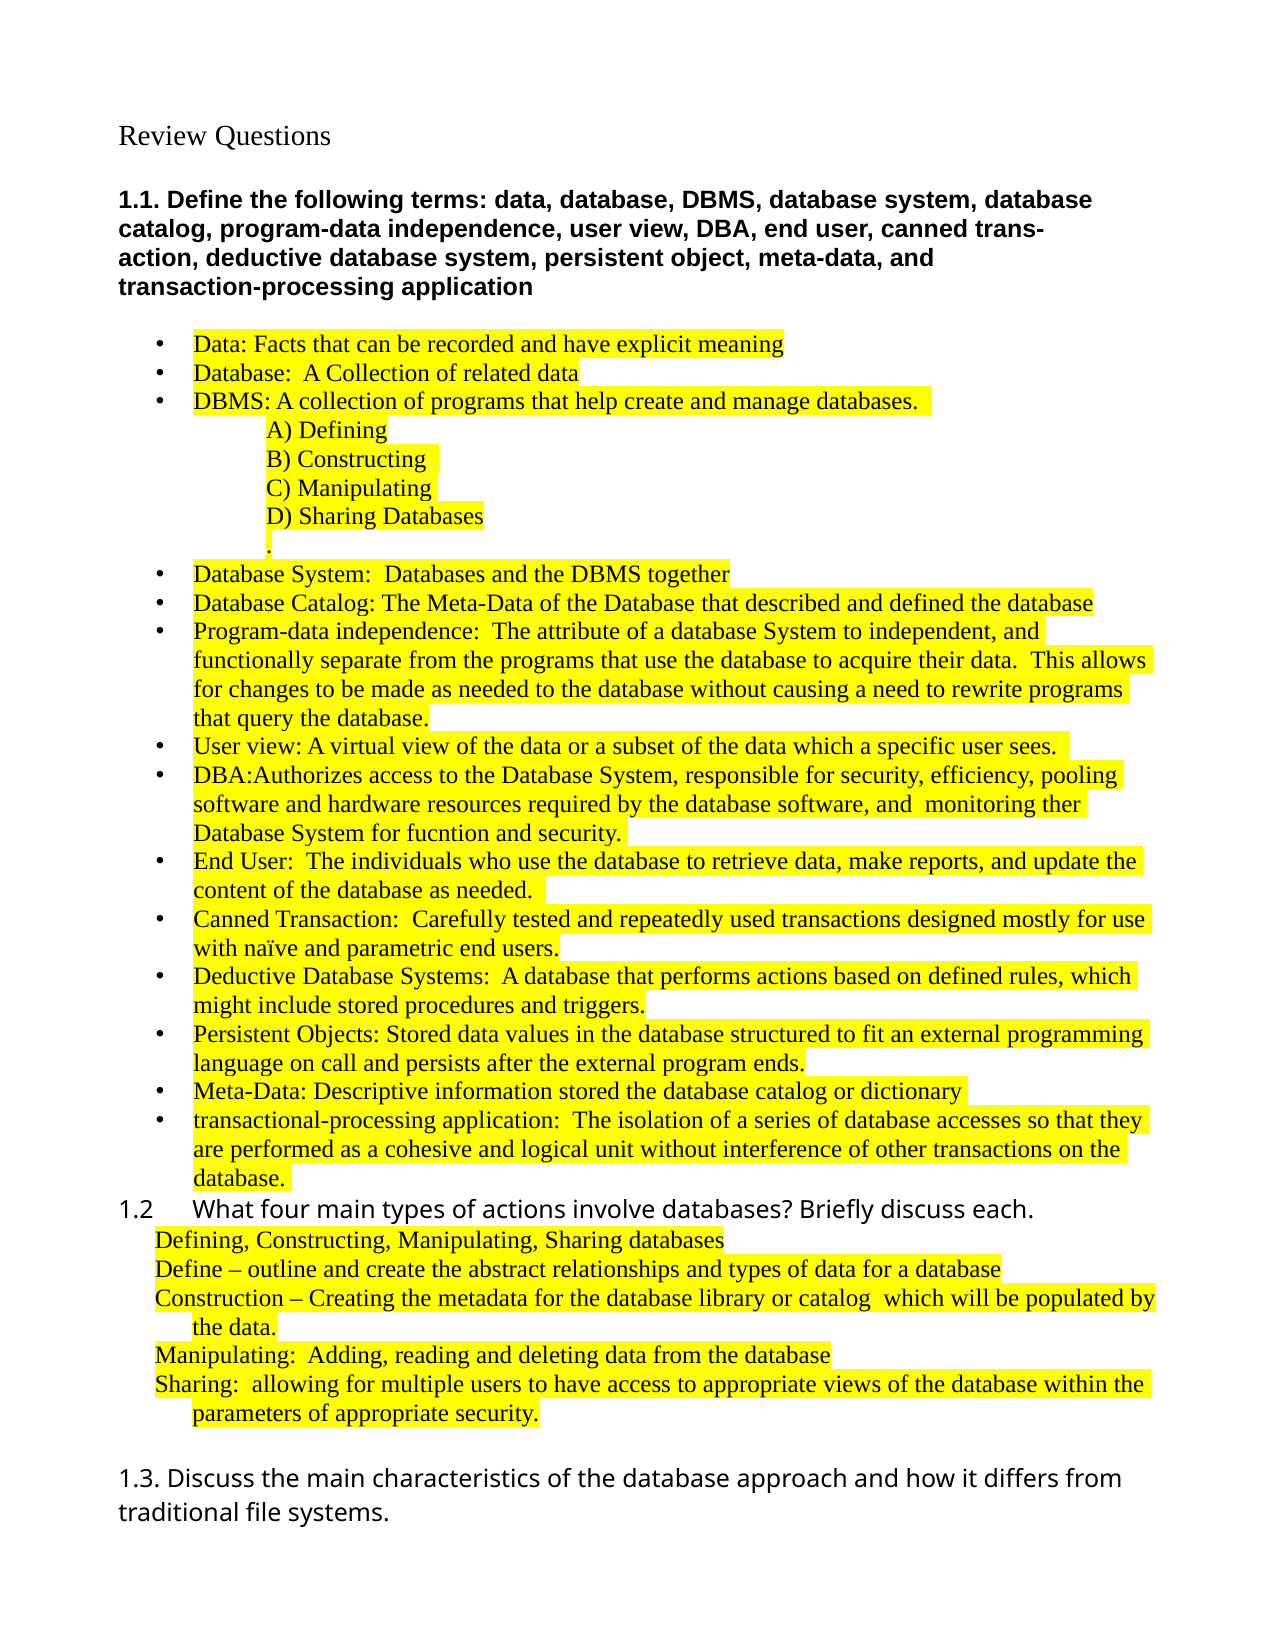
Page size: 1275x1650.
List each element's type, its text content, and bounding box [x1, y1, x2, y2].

text Sharing: allowing for multiple users to have access to appropriate views of the database within the parameters of appropriate security. [154, 1369, 1157, 1427]
list End User: The individuals who use the database to retrieve data, make reports, and update the content of the database as needed. [156, 846, 1157, 904]
list Database System: Databases and the DBMS together [156, 559, 1157, 588]
list 1.2 What four main types of actions involve databases? Briefly discuss each. [81, 1191, 1157, 1226]
text catalog, program-data independence, user view, DBA, end user, canned trans- [118, 214, 1157, 243]
list Deductive Database Systems: A database that performs actions based on defined rules, which might include stored procedures and triggers. [156, 961, 1157, 1019]
list Canned Transaction: Carefully tested and repeatedly used transactions designed mostly for use with naïve and parametric end users. [156, 904, 1157, 961]
list transactional-processing application: The isolation of a series of database accesses so that they are performed as a cohesive and logical unit without interference of other transactions on the database. [156, 1105, 1157, 1191]
list B) Constructing [228, 444, 1157, 473]
list Program-data independence: The attribute of a database System to independent, and functionally separate from the programs that use the database to acquire their data. This allows for changes to be made as needed to the database without causing a need to rewrite programs that query the database. [156, 616, 1157, 731]
text 1.3. Discuss the main characteristics of the database approach and how it differs from traditional file systems. [118, 1461, 1157, 1529]
list Data: Facts that can be recorded and have explicit meaning [156, 329, 1157, 358]
list DBMS: A collection of programs that help create and manage databases. [156, 386, 1157, 415]
text transaction-processing application [118, 271, 1157, 300]
list . [228, 530, 1157, 559]
list DBA:Authorizes access to the Database System, responsible for security, efficiency, pooling software and hardware resources required by the database software, and monitoring ther Database System for fucntion and security. [156, 760, 1157, 846]
text Manipulating: Adding, reading and deleting data from the database [154, 1341, 1157, 1369]
text Defining, Constructing, Manipulating, Sharing databases [154, 1226, 1157, 1254]
list Database Catalog: The Meta-Data of the Database that described and defined the database [156, 588, 1157, 616]
list C) Manipulating [228, 473, 1157, 501]
list A) Defining [228, 415, 1157, 444]
text action, deductive database system, persistent object, meta-data, and [118, 243, 1157, 271]
text Define – outline and create the abstract relationships and types of data for a database [154, 1254, 1157, 1283]
text 1.1. Define the following terms: data, database, DBMS, database system, database [118, 185, 1157, 214]
list User view: A virtual view of the data or a subset of the data which a specific user sees. [156, 731, 1157, 760]
list D) Sharing Databases [228, 501, 1157, 530]
text Review Questions [118, 118, 1157, 152]
list Persistent Objects: Stored data values in the database structured to fit an external programming language on call and persists after the external program ends. [156, 1019, 1157, 1076]
list Database: A Collection of related data [156, 358, 1157, 386]
list Meta-Data: Descriptive information stored the database catalog or dictionary [156, 1076, 1157, 1105]
text Construction – Creating the metadata for the database library or catalog which will be populated by the data. [154, 1283, 1157, 1341]
